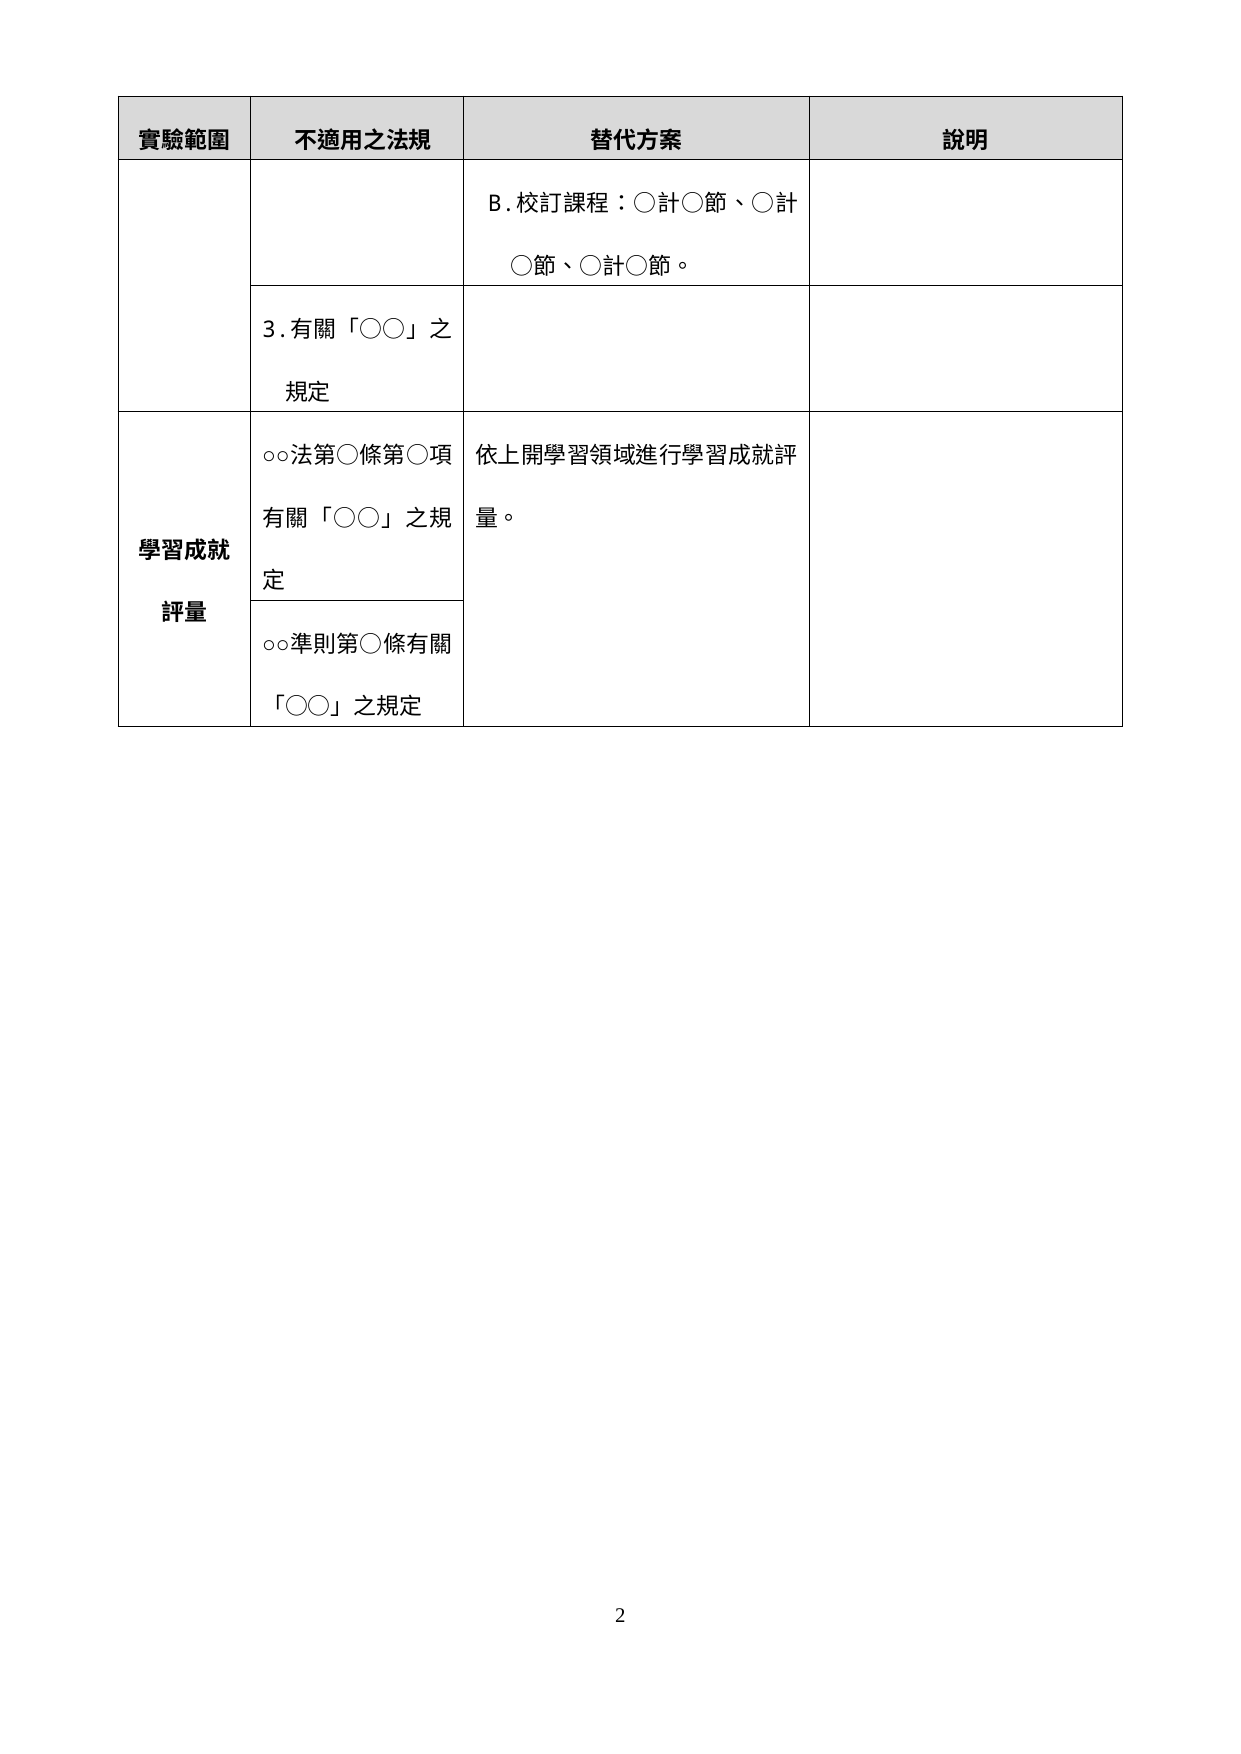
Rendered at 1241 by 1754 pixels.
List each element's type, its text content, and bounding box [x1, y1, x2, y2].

table_cell [810, 160, 1122, 285]
table_cell B.校訂課程：○計○節、○計○節、○計○節。 [464, 160, 809, 285]
table_cell [464, 286, 809, 411]
table_cell [810, 412, 1122, 726]
table_cell ○○法第○條第○項有關「○○」之規定 [251, 412, 463, 600]
table_cell [810, 286, 1122, 411]
table_header 替代方案 [464, 97, 809, 159]
table_cell 依上開學習領域進行學習成就評量。 [464, 412, 809, 726]
table_header 不適用之法規 [251, 97, 463, 159]
table_header 實驗範圍 [119, 97, 250, 159]
table_cell 3.有關「○○」之規定 [251, 286, 463, 411]
table_cell [119, 160, 250, 411]
table_cell ○○準則第○條有關「○○」之規定 [251, 601, 463, 726]
table_cell 學習成就評量 [119, 412, 250, 726]
table_cell [251, 160, 463, 285]
table_header 說明 [810, 97, 1122, 159]
